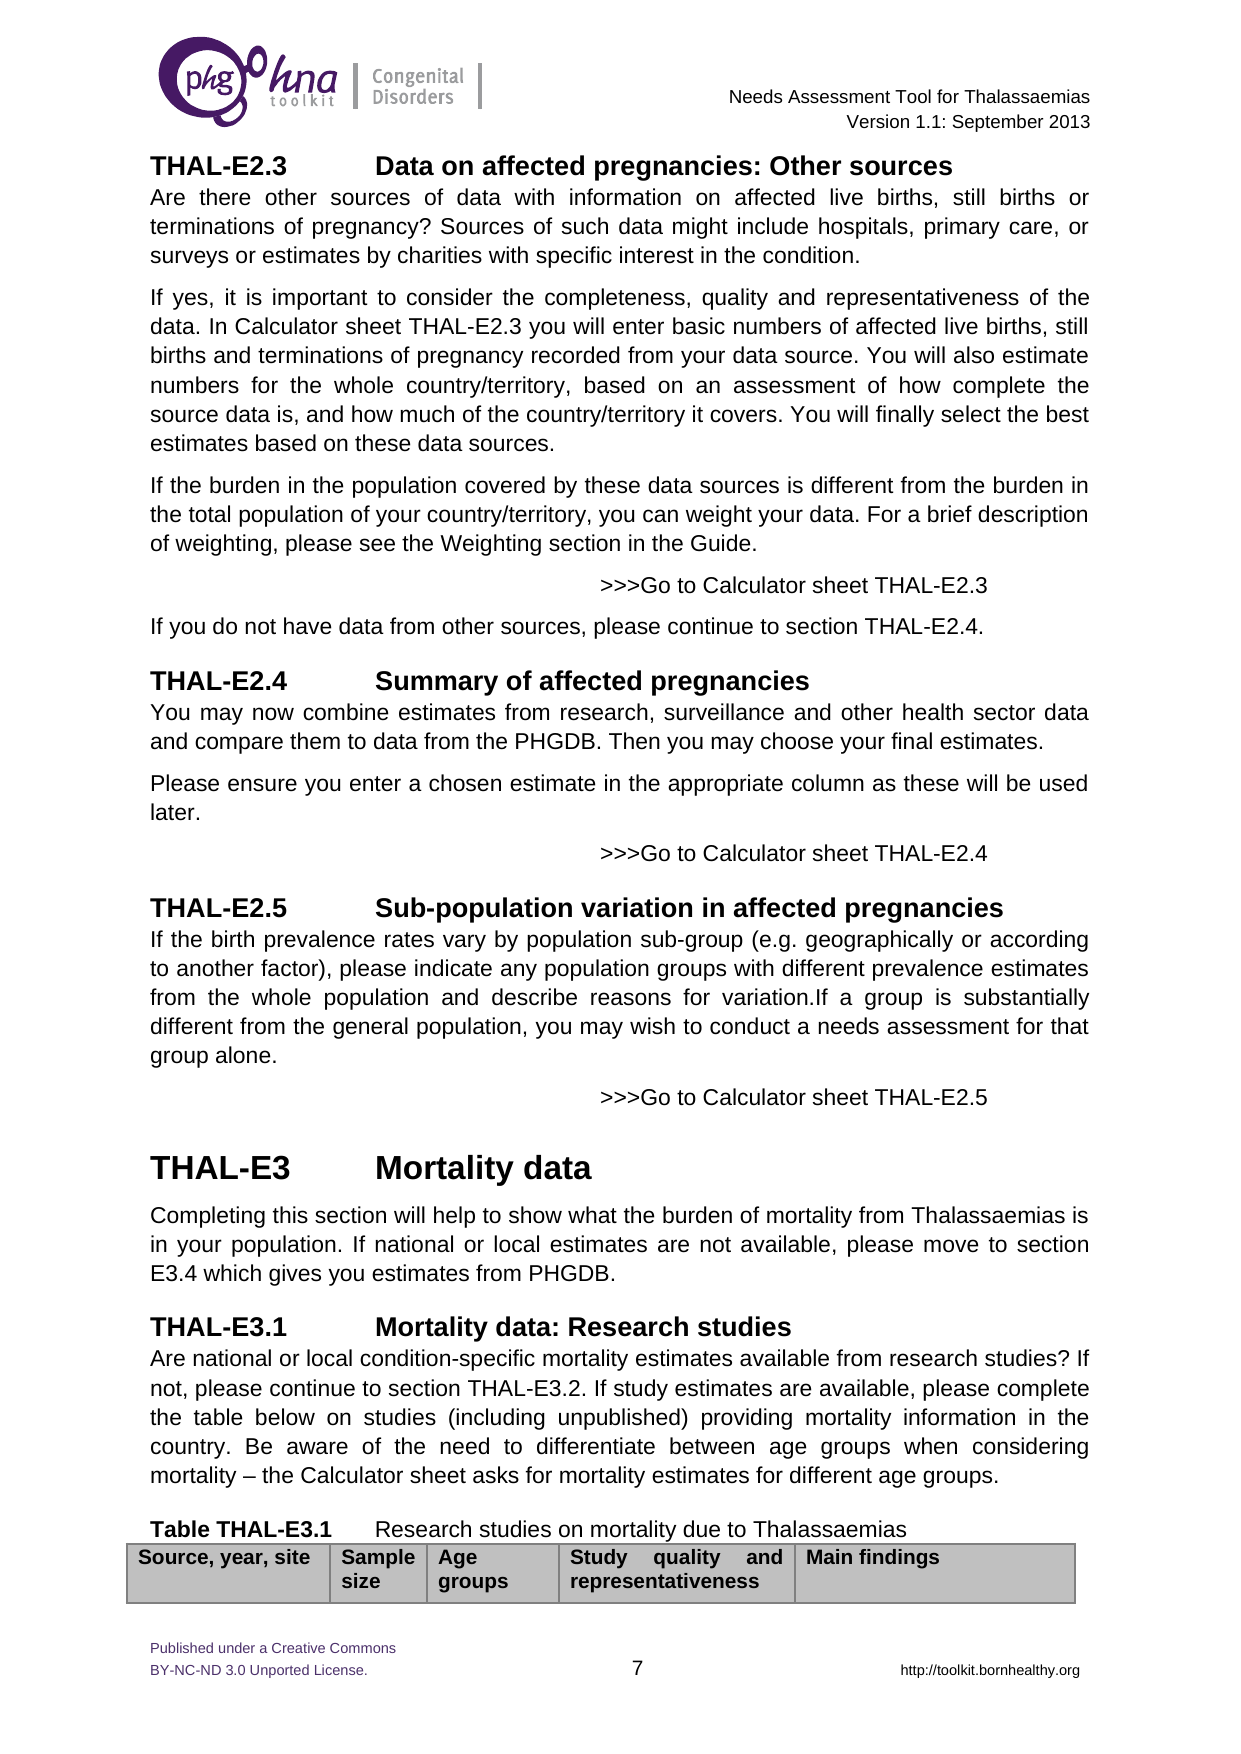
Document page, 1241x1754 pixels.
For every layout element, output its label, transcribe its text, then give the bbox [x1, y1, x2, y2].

table_header Source, year, site [128, 1545, 329, 1602]
text If you do not have data from other sources, please continue to section THAL-E2.4. [150, 610, 1090, 639]
text Are there other sources of data with information on affected live births, still births or terminations of pregnancy? Sources of such data might include hospitals, primary care, or surveys or estimates by charities with specific interest in the condition. [150, 181, 1090, 269]
table_header Main findings [796, 1545, 1074, 1602]
text Are national or local condition-specific mortality estimates available from research studies? If not, please continue to section THAL-E3.2. If study estimates are available, please complete the table below on studies (including unpublished) providing mortality information in the country. Be aware of the need to differentiate between age groups when considering mortality – the Calculator sheet asks for mortality estimates for different age groups. [150, 1343, 1090, 1488]
text Please ensure you enter a chosen estimate in the appropriate column as these will be used later. [150, 767, 1090, 825]
table_header Sample size [331, 1545, 426, 1602]
subtitle THAL-E3.1 Mortality data: Research studies [150, 1311, 1090, 1343]
subtitle Table THAL-E3.1 Research studies on mortality due to Thalassaemias [150, 1513, 1090, 1543]
text If the birth prevalence rates vary by population sub-group (e.g. geographically or according to another factor), please indicate any population groups with different prevalence estimates from the whole population and describe reasons for variation.If a group is substantially different from the general population, you may wish to conduct a needs assessment for that group alone. [150, 923, 1090, 1069]
table_header Age groups [428, 1545, 558, 1602]
text >>>Go to Calculator sheet THAL-E2.4 [525, 837, 1090, 867]
text If yes, it is important to consider the completeness, quality and representativeness of the data. In Calculator sheet THAL-E2.3 you will enter basic numbers of affected live births, still births and terminations of pregnancy recorded from your data source. You will also estimate numbers for the whole country/territory, based on an assessment of how complete the source data is, and how much of the country/territory it covers. You will finally select the best estimates based on these data sources. [150, 281, 1090, 456]
table_header Study quality and representativeness [560, 1545, 794, 1602]
text You may now combine estimates from research, surveillance and other health sector data and compare them to data from the PHGDB. Then you may choose your final estimates. [150, 696, 1090, 754]
subtitle THAL-E2.5 Sub-population variation in affected pregnancies [150, 892, 1090, 923]
text >>>Go to Calculator sheet THAL-E2.5 [525, 1081, 1090, 1110]
text Completing this section will help to show what the burden of mortality from Thalassaemias is in your population. If national or local estimates are not available, please move to section E3.4 which gives you estimates from PHGDB. [150, 1199, 1090, 1286]
subtitle THAL-E3 Mortality data [150, 1148, 1090, 1186]
subtitle THAL-E2.3 Data on affected pregnancies: Other sources [150, 150, 1090, 181]
subtitle THAL-E2.4 Summary of affected pregnancies [150, 664, 1090, 696]
text If the burden in the population covered by these data sources is different from the burden in the total population of your country/territory, you can weight your data. For a brief description of weighting, please see the Weighting section in the Guide. [150, 469, 1090, 556]
text >>>Go to Calculator sheet THAL-E2.3 [525, 569, 1090, 598]
